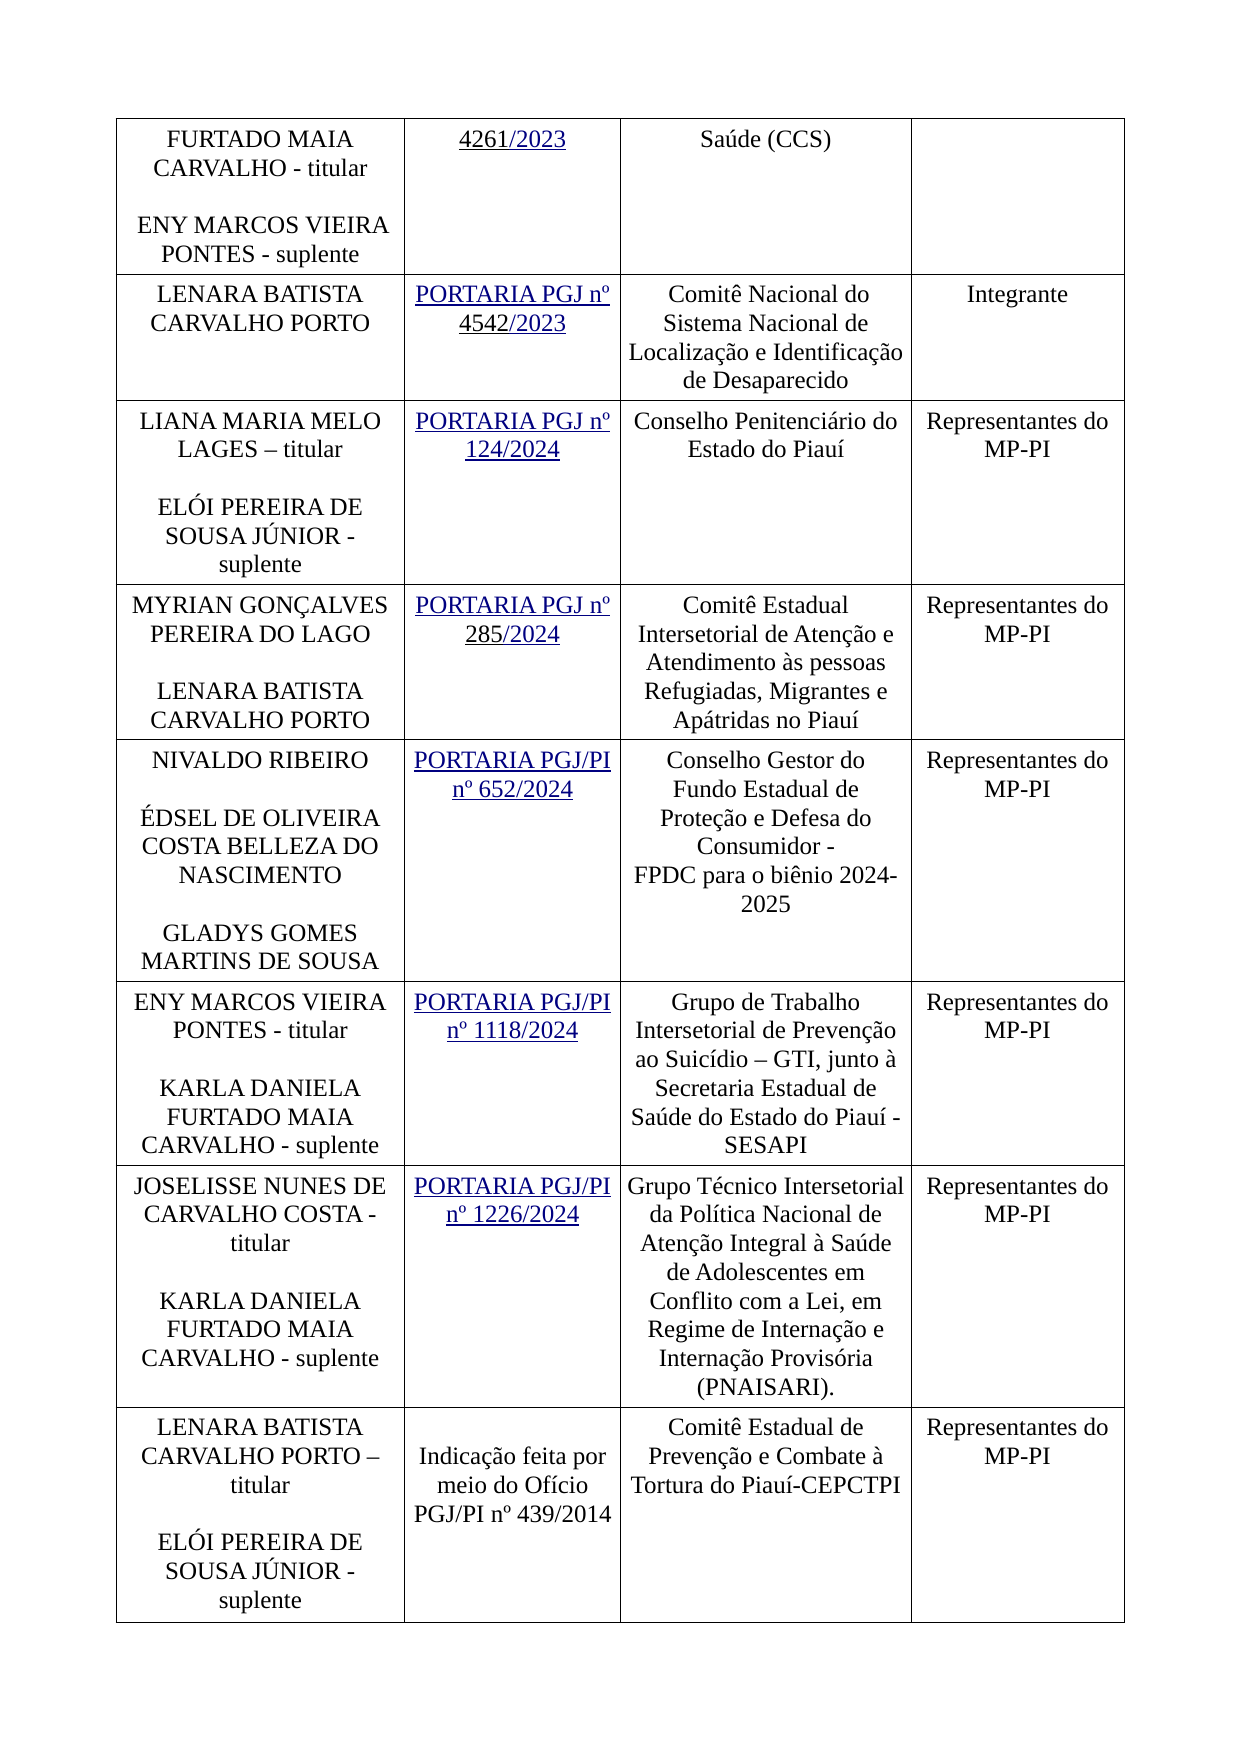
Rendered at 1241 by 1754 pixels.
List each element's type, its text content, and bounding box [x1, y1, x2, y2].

table_cell MYRIAN GONÇALVES PEREIRA DO LAGO LENARA BATISTA CARVALHO PORTO [117, 585, 404, 739]
table_cell Representantes do MP-PI [912, 740, 1124, 981]
table_cell Integrante [912, 275, 1124, 400]
table_cell LIANA MARIA MELO LAGES – titular ELÓI PEREIRA DE SOUSA JÚNIOR - suplente [117, 401, 404, 584]
table_cell FURTADO MAIA CARVALHO - titular ENY MARCOS VIEIRA PONTES - suplente [117, 119, 404, 273]
table_cell Representantes do MP-PI [912, 1166, 1124, 1407]
table_cell PORTARIA PGJ nº 285/2024 [405, 585, 620, 739]
table_cell Conselho Penitenciário do Estado do Piauí [621, 401, 911, 584]
table_cell Representantes do MP-PI [912, 982, 1124, 1165]
table_cell Grupo de Trabalho Intersetorial de Prevenção ao Suicídio – GTI, junto à Secretaria Estadual de Saúde do Estado do Piauí - SESAPI [621, 982, 911, 1165]
table_cell JOSELISSE NUNES DE CARVALHO COSTA - titular KARLA DANIELA FURTADO MAIA CARVALHO - suplente [117, 1166, 404, 1407]
table_cell Indicação feita por meio do Ofício PGJ/PI nº 439/2014 [405, 1408, 620, 1622]
table_cell LENARA BATISTA CARVALHO PORTO – titular ELÓI PEREIRA DE SOUSA JÚNIOR - suplente [117, 1408, 404, 1622]
table_cell PORTARIA PGJ/PI nº 1226/2024 [405, 1166, 620, 1407]
table_cell 4261/2023 [405, 119, 620, 273]
table_cell PORTARIA PGJ nº 4542/2023 [405, 275, 620, 400]
table_cell ENY MARCOS VIEIRA PONTES - titular KARLA DANIELA FURTADO MAIA CARVALHO - suplente [117, 982, 404, 1165]
table_cell Grupo Técnico Intersetorial da Política Nacional de Atenção Integral à Saúde de Adolescentes em Conflito com a Lei, em Regime de Internação e Internação Provisória (PNAISARI). [621, 1166, 911, 1407]
table_cell PORTARIA PGJ nº 124/2024 [405, 401, 620, 584]
table_cell [912, 119, 1124, 273]
table_cell Representantes do MP-PI [912, 1408, 1124, 1622]
table_cell Saúde (CCS) [621, 119, 911, 273]
table_cell Comitê Estadual Intersetorial de Atenção e Atendimento às pessoas Refugiadas, Migrantes e Apátridas no Piauí [621, 585, 911, 739]
table_cell NIVALDO RIBEIRO ÉDSEL DE OLIVEIRA COSTA BELLEZA DO NASCIMENTO GLADYS GOMES MARTINS DE SOUSA [117, 740, 404, 981]
table_cell Comitê Estadual de Prevenção e Combate à Tortura do Piauí-CEPCTPI [621, 1408, 911, 1622]
table_cell Comitê Nacional do Sistema Nacional de Localização e Identificação de Desaparecido [621, 275, 911, 400]
table_cell Conselho Gestor do Fundo Estadual de Proteção e Defesa do Consumidor - FPDC para o biênio 2024-2025 [621, 740, 911, 981]
table_cell PORTARIA PGJ/PI nº 652/2024 [405, 740, 620, 981]
table_cell LENARA BATISTA CARVALHO PORTO [117, 275, 404, 400]
table_cell PORTARIA PGJ/PI nº 1118/2024 [405, 982, 620, 1165]
table_cell Representantes do MP-PI [912, 585, 1124, 739]
table_cell Representantes do MP-PI [912, 401, 1124, 584]
